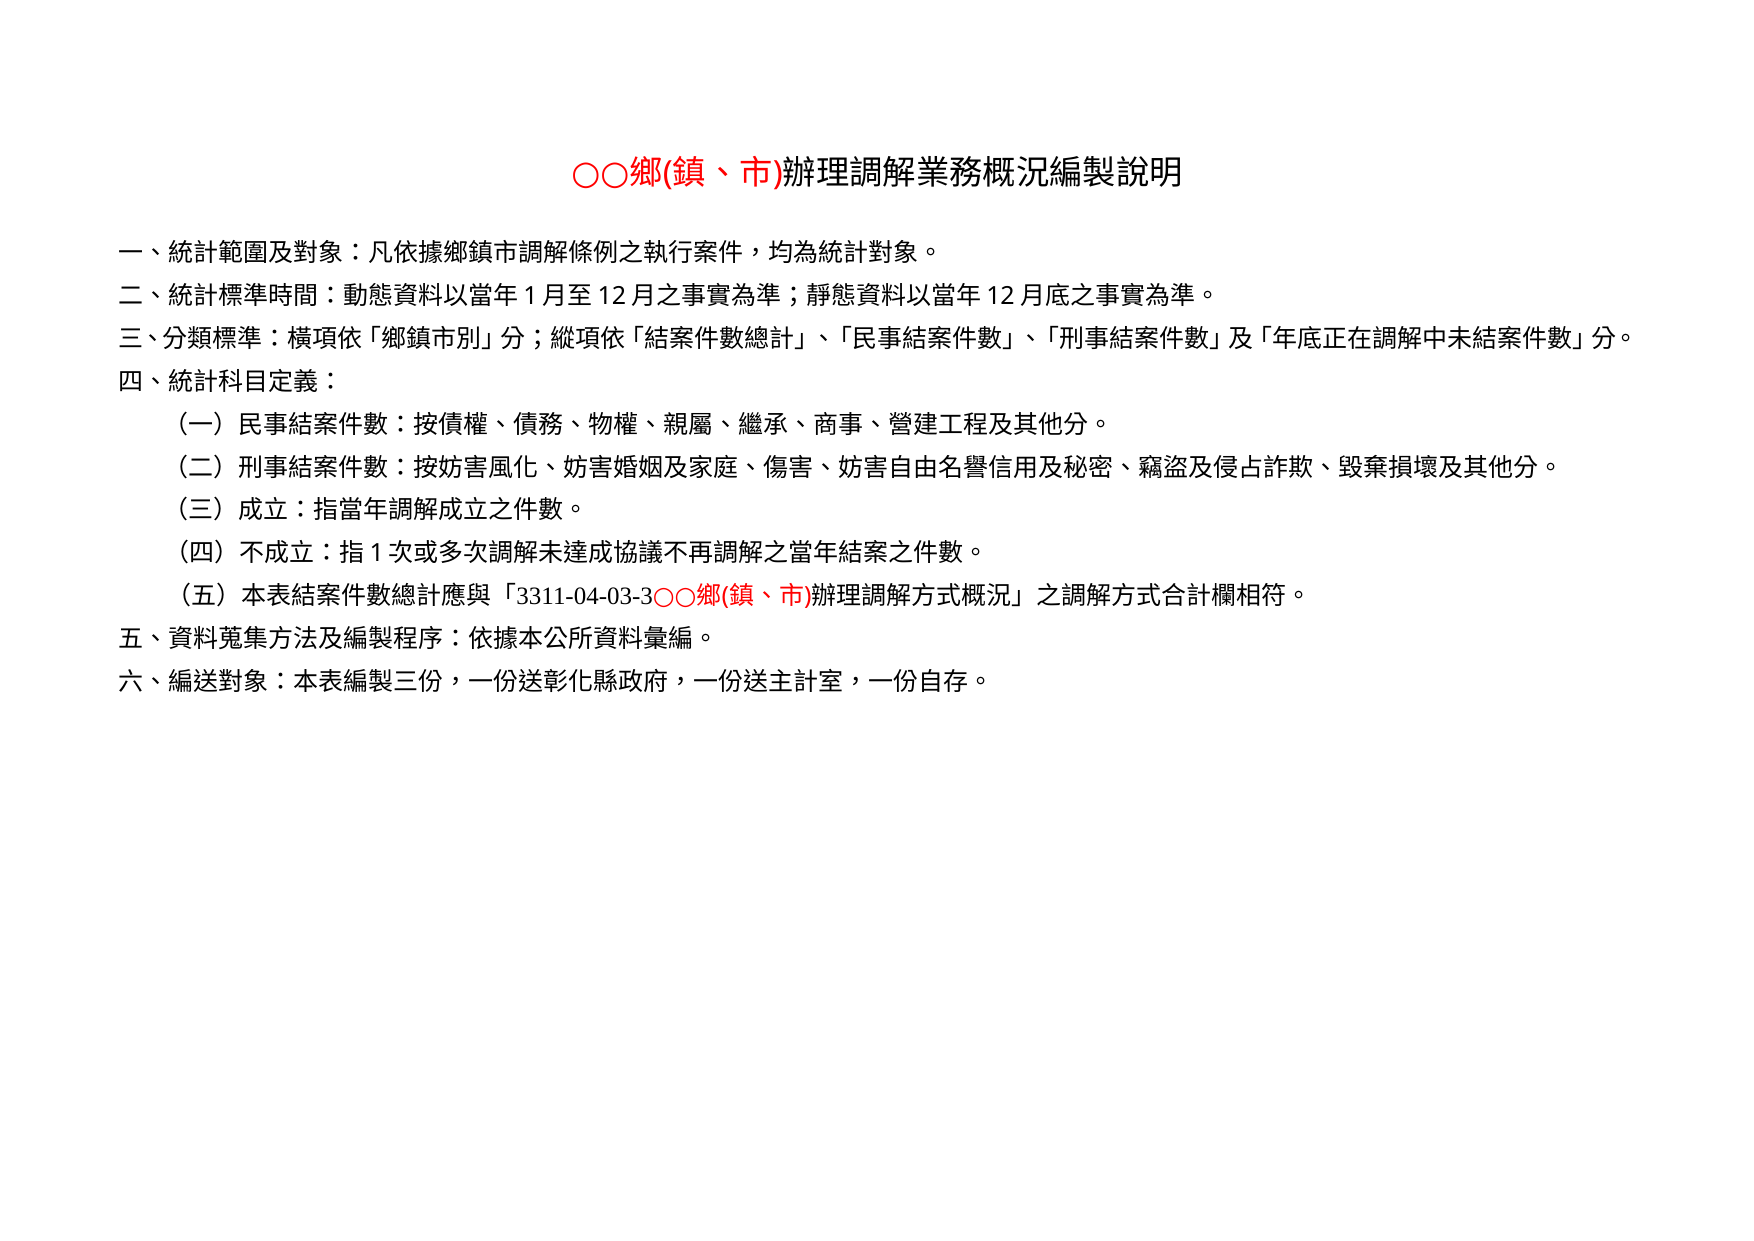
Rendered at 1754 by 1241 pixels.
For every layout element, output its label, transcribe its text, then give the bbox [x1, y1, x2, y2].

text 四、統計科目定義： [118, 361, 1636, 398]
text （三）成立：指當年調解成立之件數。 [163, 489, 1636, 527]
text （四）不成立：指1次或多次調解未達成協議不再調解之當年結案之件數。 [163, 532, 1636, 570]
text 三、分類標準：橫項依「鄉鎮市別」分；縱項依「結案件數總計」、「民事結案件數」、「刑事結案件數」及「年底正在調解中未結案件數」分。 [118, 318, 1636, 355]
text （一）民事結案件數：按債權、債務、物權、親屬、繼承、商事、營建工程及其他分。 [163, 403, 1636, 441]
text （二）刑事結案件數：按妨害風化、妨害婚姻及家庭、傷害、妨害自由名譽信用及秘密、竊盜及侵占詐欺、毀棄損壞及其他分。 [163, 446, 1636, 484]
text 六、編送對象：本表編製三份，一份送彰化縣政府，一份送主計室，一份自存。 [118, 661, 1636, 698]
text 二、統計標準時間：動態資料以當年1月至12月之事實為準；靜態資料以當年12月底之事實為準。 [118, 275, 1636, 312]
text 五、資料蒐集方法及編製程序：依據本公所資料彙編。 [118, 618, 1636, 656]
text 一、統計範圍及對象：凡依據鄉鎮市調解條例之執行案件，均為統計對象。 [118, 232, 1636, 269]
text （五）本表結案件數總計應與「3311-04-03-3○○鄉(鎮、市)辦理調解方式概況」之調解方式合計欄相符。 [166, 575, 1636, 613]
text ○○鄉(鎮、市)辦理調解業務概況編製說明 [118, 133, 1636, 208]
